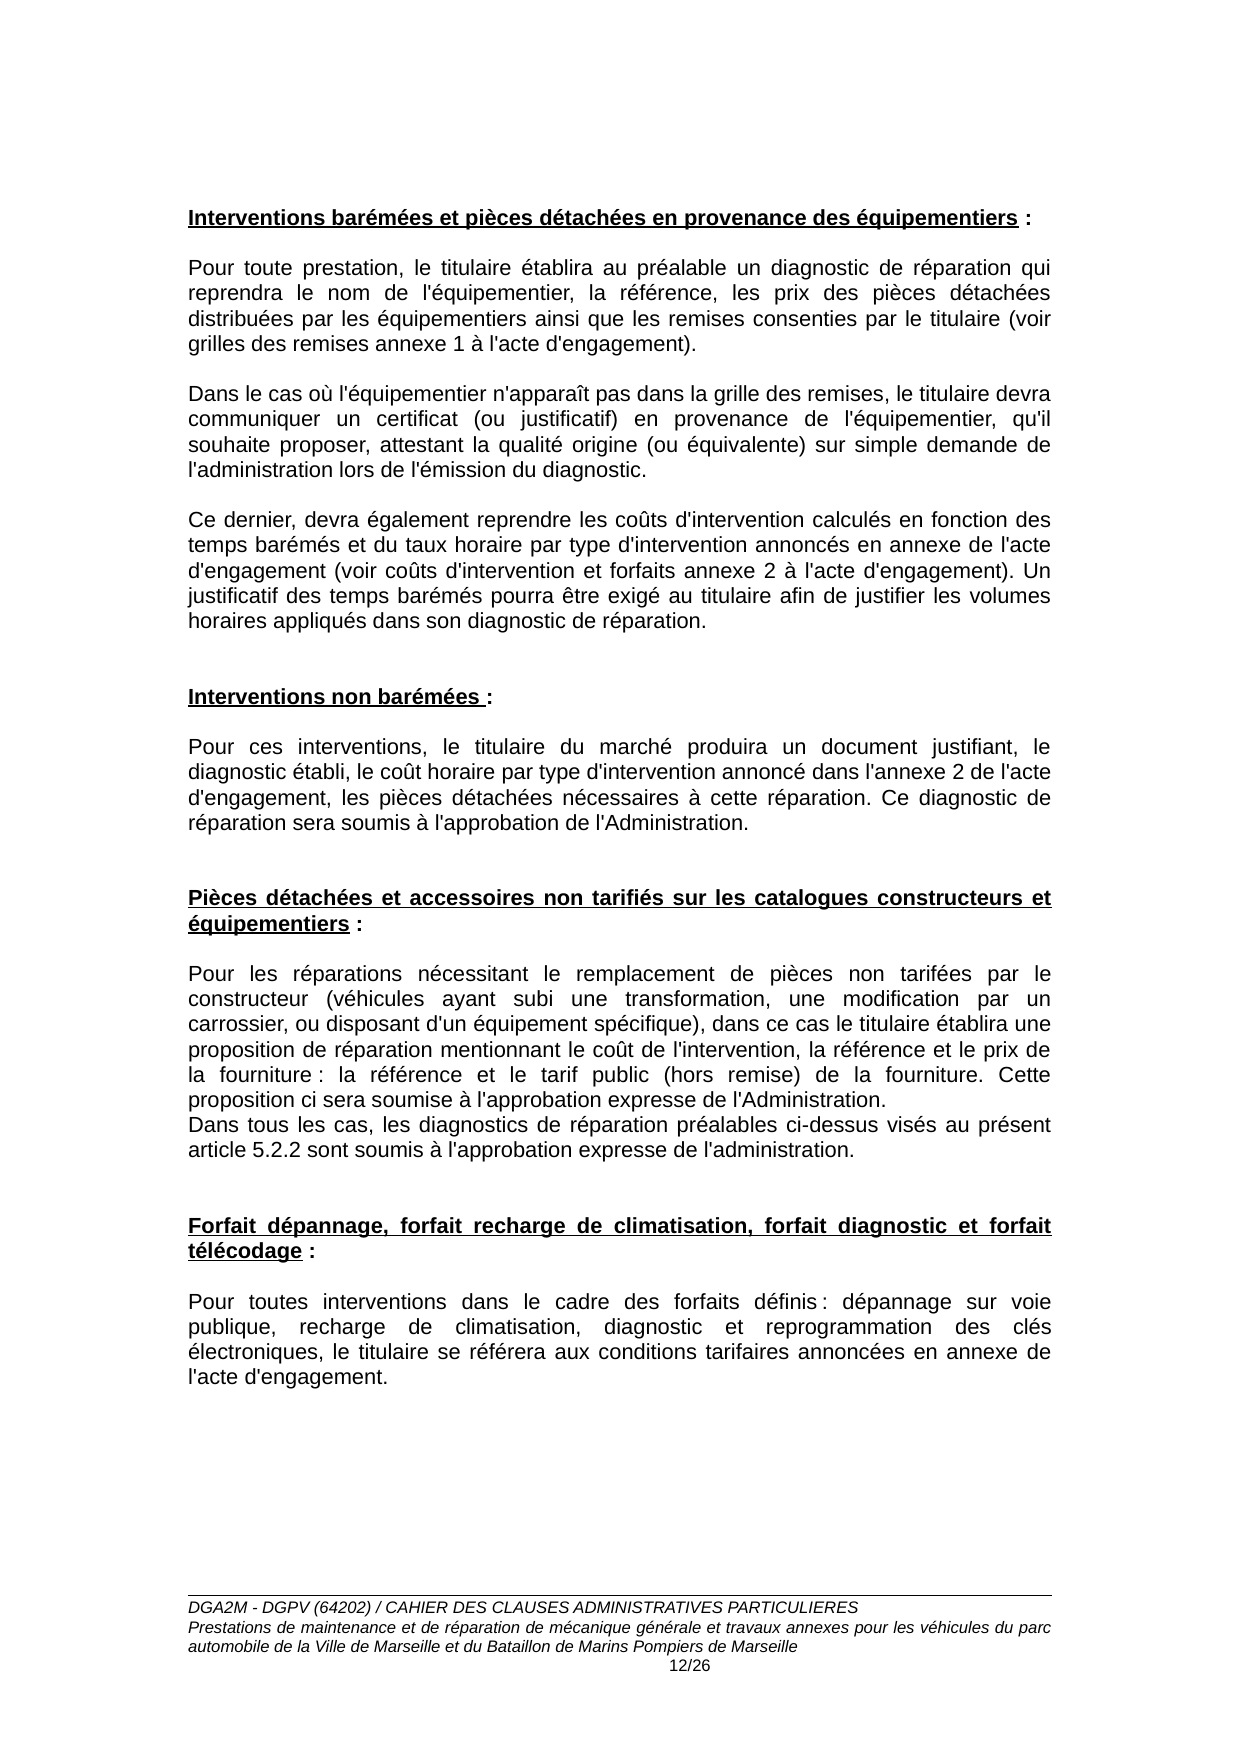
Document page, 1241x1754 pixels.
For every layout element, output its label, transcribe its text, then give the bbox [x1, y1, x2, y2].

text Ce dernier, devra également reprendre les coûts d'intervention calculés en fonction des temps barémés et du taux horaire par type d'intervention annoncés en annexe de l'acte d'engagement (voir coûts d'intervention et forfaits annexe 2 à l'acte d'engagement). Un justificatif des temps barémés pourra être exigé au titulaire afin de justifier les volumes horaires appliqués dans son diagnostic de réparation. [188, 507, 1052, 633]
text Pour toutes interventions dans le cadre des forfaits définis : dépannage sur voie publique, recharge de climatisation, diagnostic et reprogrammation des clés électroniques, le titulaire se référera aux conditions tarifaires annoncées en annexe de l'acte d'engagement. [188, 1288, 1052, 1389]
text Forfait dépannage, forfait recharge de climatisation, forfait diagnostic et forfait [188, 1213, 1052, 1235]
text Dans le cas où l'équipementier n'apparaît pas dans la grille des remises, le titulaire devra communiquer un certificat (ou justificatif) en provenance de l'équipementier, qu'il souhaite proposer, attestant la qualité origine (ou équivalente) sur simple demande de l'administration lors de l'émission du diagnostic. [188, 381, 1052, 482]
text Interventions non barémées : [188, 683, 1052, 709]
text Pour les réparations nécessitant le remplacement de pièces non tarifées par le constructeur (véhicules ayant subi une transformation, une modification par un carrossier, ou disposant d'un équipement spécifique), dans ce cas le titulaire établira une proposition de réparation mentionnant le coût de l'intervention, la référence et le prix de la fourniture : la référence et le tarif public (hors remise) de la fourniture. Cette proposition ci sera soumise à l'approbation expresse de l'Administration. [188, 961, 1052, 1112]
text Pour toute prestation, le titulaire établira au préalable un diagnostic de réparation qui reprendra le nom de l'équipementier, la référence, les prix des pièces détachées distribuées par les équipementiers ainsi que les remises consenties par le titulaire (voir grilles des remises annexe 1 à l'acte d'engagement). [188, 255, 1052, 356]
text Pièces détachées et accessoires non tarifiés sur les catalogues constructeurs et [188, 885, 1052, 907]
text équipementiers : [188, 908, 1052, 936]
text télécodage : [188, 1236, 1052, 1263]
text Interventions barémées et pièces détachées en provenance des équipementiers : [188, 204, 1052, 230]
text Dans tous les cas, les diagnostics de réparation préalables ci-dessus visés au présent article 5.2.2 sont soumis à l'approbation expresse de l'administration. [188, 1112, 1052, 1162]
text Pour ces interventions, le titulaire du marché produira un document justifiant, le diagnostic établi, le coût horaire par type d'intervention annoncé dans l'annexe 2 de l'acte d'engagement, les pièces détachées nécessaires à cette réparation. Ce diagnostic de réparation sera soumis à l'approbation de l'Administration. [188, 734, 1052, 835]
